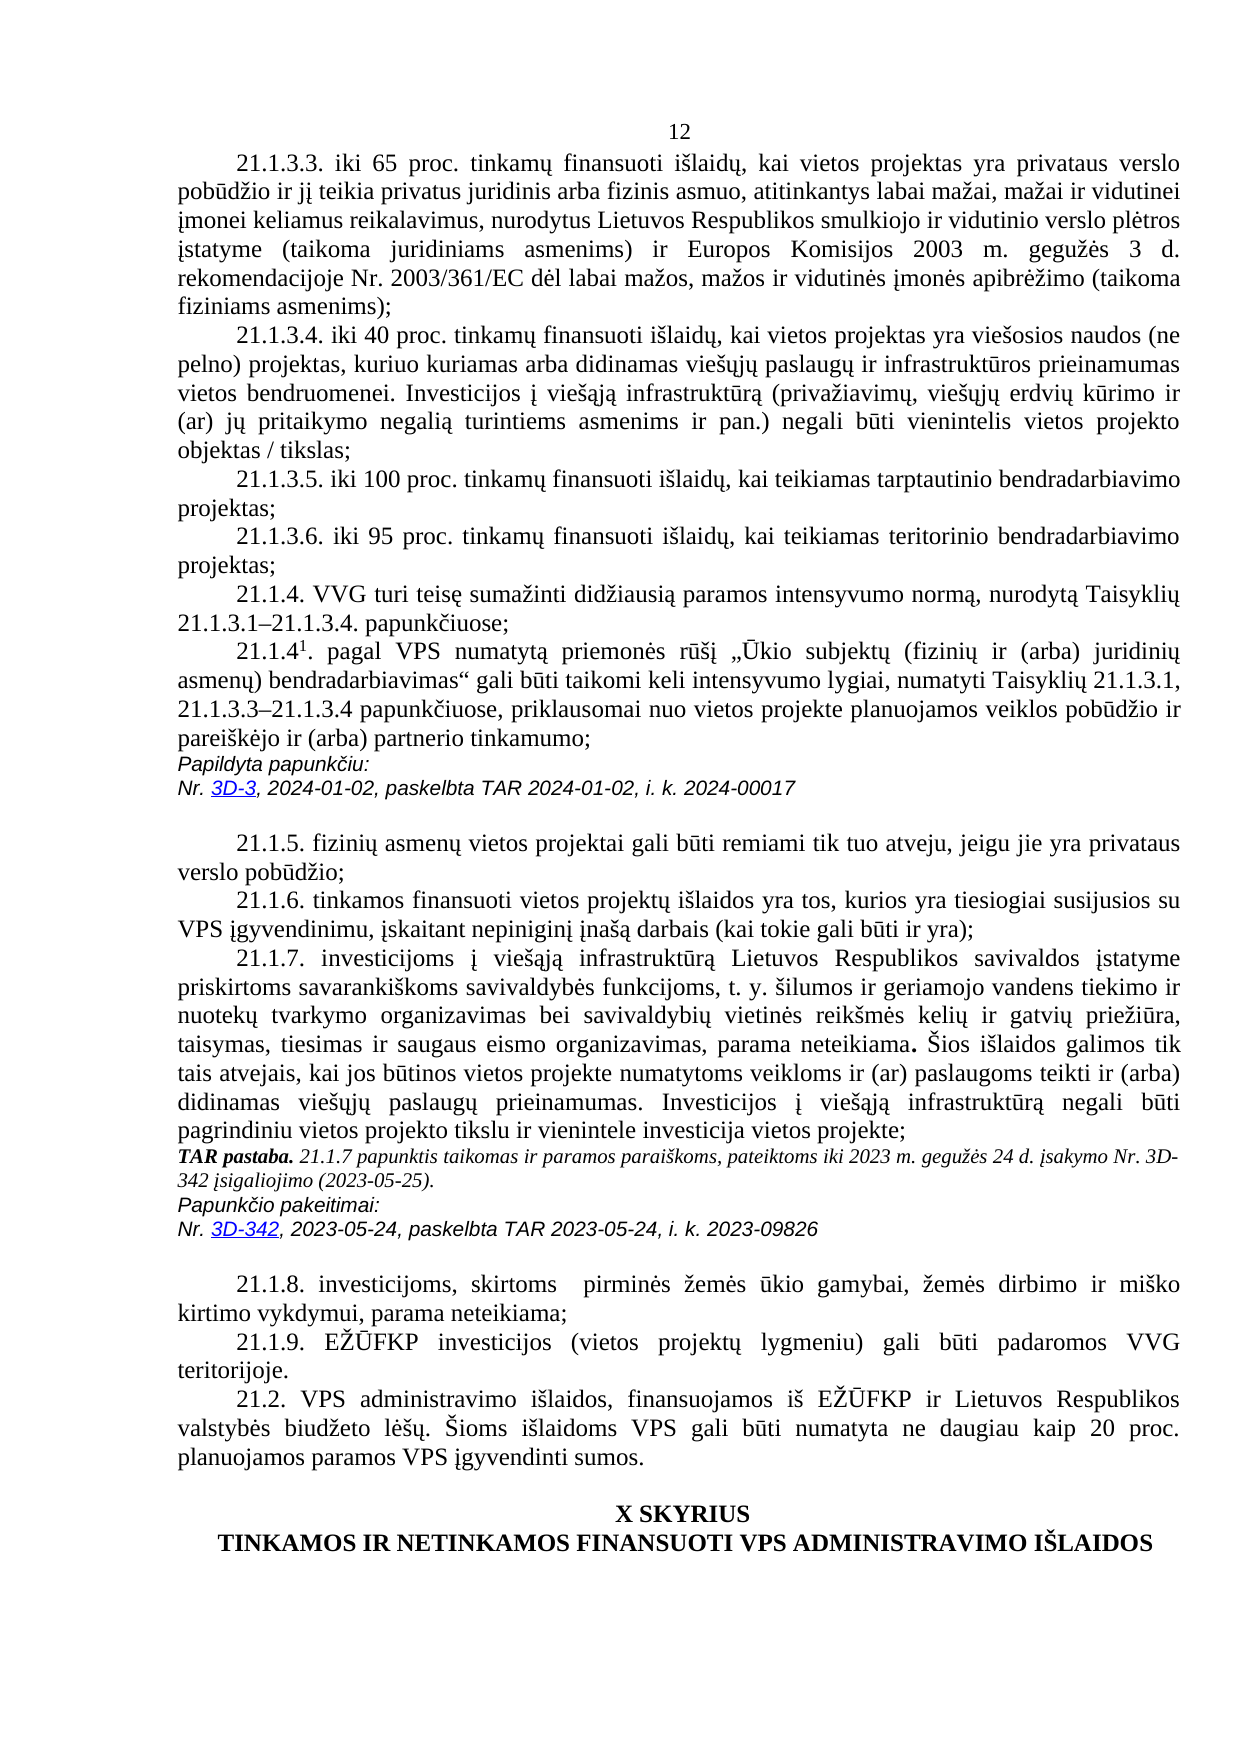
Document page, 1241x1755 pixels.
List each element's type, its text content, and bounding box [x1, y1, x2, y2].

text 21.1.3.4. iki 40 proc. tinkamų finansuoti išlaidų, kai vietos projektas yra viešosios naudos (ne pelno) projektas, kuriuo kuriamas arba didinamas viešųjų paslaugų ir infrastruktūros prieinamumas vietos bendruomenei. Investicijos į viešąją infrastruktūrą (privažiavimų, viešųjų erdvių kūrimo ir (ar) jų pritaikymo negalią turintiems asmenims ir pan.) negali būti vienintelis vietos projekto objektas / tikslas; [177, 320, 1181, 464]
text 21.1.4. VVG turi teisę sumažinti didžiausią paramos intensyvumo normą, nurodytą Taisyklių 21.1.3.1–21.1.3.4. papunkčiuose; [177, 579, 1181, 636]
text TAR pastaba. 21.1.7 papunktis taikomas ir paramos paraiškoms, pateiktoms iki 2023 m. gegužės 24 d. įsakymo Nr. 3D-342 įsigaliojimo (2023-05-25). [177, 1144, 1181, 1192]
text 21.1.6. tinkamos finansuoti vietos projektų išlaidos yra tos, kurios yra tiesiogiai susijusios su VPS įgyvendinimu, įskaitant nepiniginį įnašą darbais (kai tokie gali būti ir yra); [177, 886, 1181, 943]
text 21.1.41. pagal VPS numatytą priemonės rūšį „Ūkio subjektų (fizinių ir (arba) juridinių asmenų) bendradarbiavimas“ gali būti taikomi keli intensyvumo lygiai, numatyti Taisyklių 21.1.3.1, 21.1.3.3–21.1.3.4 papunkčiuose, priklausomai nuo vietos projekte planuojamos veiklos pobūdžio ir pareiškėjo ir (arba) partnerio tinkamumo; [177, 636, 1181, 751]
text 21.1.9. EŽŪFKP investicijos (vietos projektų lygmeniu) gali būti padaromos VVG teritorijoje. [177, 1327, 1181, 1384]
text 21.1.5. fizinių asmenų vietos projektai gali būti remiami tik tuo atveju, jeigu jie yra privataus verslo pobūdžio; [177, 828, 1181, 886]
text Nr. 3D-342, 2023-05-24, paskelbta TAR 2023-05-24, i. k. 2023-09826 [177, 1216, 1181, 1240]
text Papildyta papunkčiu: [177, 751, 1181, 775]
text Nr. 3D-3, 2024-01-02, paskelbta TAR 2024-01-02, i. k. 2024-00017 [177, 775, 1181, 799]
text TINKAMOS IR NETINKAMOS FINANSUOTI VPS ADMINISTRAVIMO IŠLAIDOS [177, 1528, 1181, 1557]
text 21.1.3.6. iki 95 proc. tinkamų finansuoti išlaidų, kai teikiamas teritorinio bendradarbiavimo projektas; [177, 521, 1181, 579]
text 21.1.3.5. iki 100 proc. tinkamų finansuoti išlaidų, kai teikiamas tarptautinio bendradarbiavimo projektas; [177, 464, 1181, 521]
text 21.1.8. investicijoms, skirtoms pirminės žemės ūkio gamybai, žemės dirbimo ir miško kirtimo vykdymui, parama neteikiama; [177, 1269, 1181, 1327]
text 21.1.3.3. iki 65 proc. tinkamų finansuoti išlaidų, kai vietos projektas yra privataus verslo pobūdžio ir jį teikia privatus juridinis arba fizinis asmuo, atitinkantys labai mažai, mažai ir vidutinei įmonei keliamus reikalavimus, nurodytus Lietuvos Respublikos smulkiojo ir vidutinio verslo plėtros įstatyme (taikoma juridiniams asmenims) ir Europos Komisijos 2003 m. gegužės 3 d. rekomendacijoje Nr. 2003/361/EC dėl labai mažos, mažos ir vidutinės įmonės apibrėžimo (taikoma fiziniams asmenims); [177, 148, 1181, 320]
text Papunkčio pakeitimai: [177, 1192, 1181, 1216]
text 21.2. VPS administravimo išlaidos, finansuojamos iš EŽŪFKP ir Lietuvos Respublikos valstybės biudžeto lėšų. Šioms išlaidoms VPS gali būti numatyta ne daugiau kaip 20 proc. planuojamos paramos VPS įgyvendinti sumos. [177, 1384, 1181, 1470]
text X SKYRIUS [177, 1499, 1181, 1528]
text 21.1.7. investicijoms į viešąją infrastruktūrą Lietuvos Respublikos savivaldos įstatyme priskirtoms savarankiškoms savivaldybės funkcijoms, t. y. šilumos ir geriamojo vandens tiekimo ir nuotekų tvarkymo organizavimas bei savivaldybių vietinės reikšmės kelių ir gatvių priežiūra, taisymas, tiesimas ir saugaus eismo organizavimas, parama neteikiama. Šios išlaidos galimos tik tais atvejais, kai jos būtinos vietos projekte numatytoms veikloms ir (ar) paslaugoms teikti ir (arba) didinamas viešųjų paslaugų prieinamumas. Investicijos į viešąją infrastruktūrą negali būti pagrindiniu vietos projekto tikslu ir vienintele investicija vietos projekte; [177, 943, 1181, 1144]
